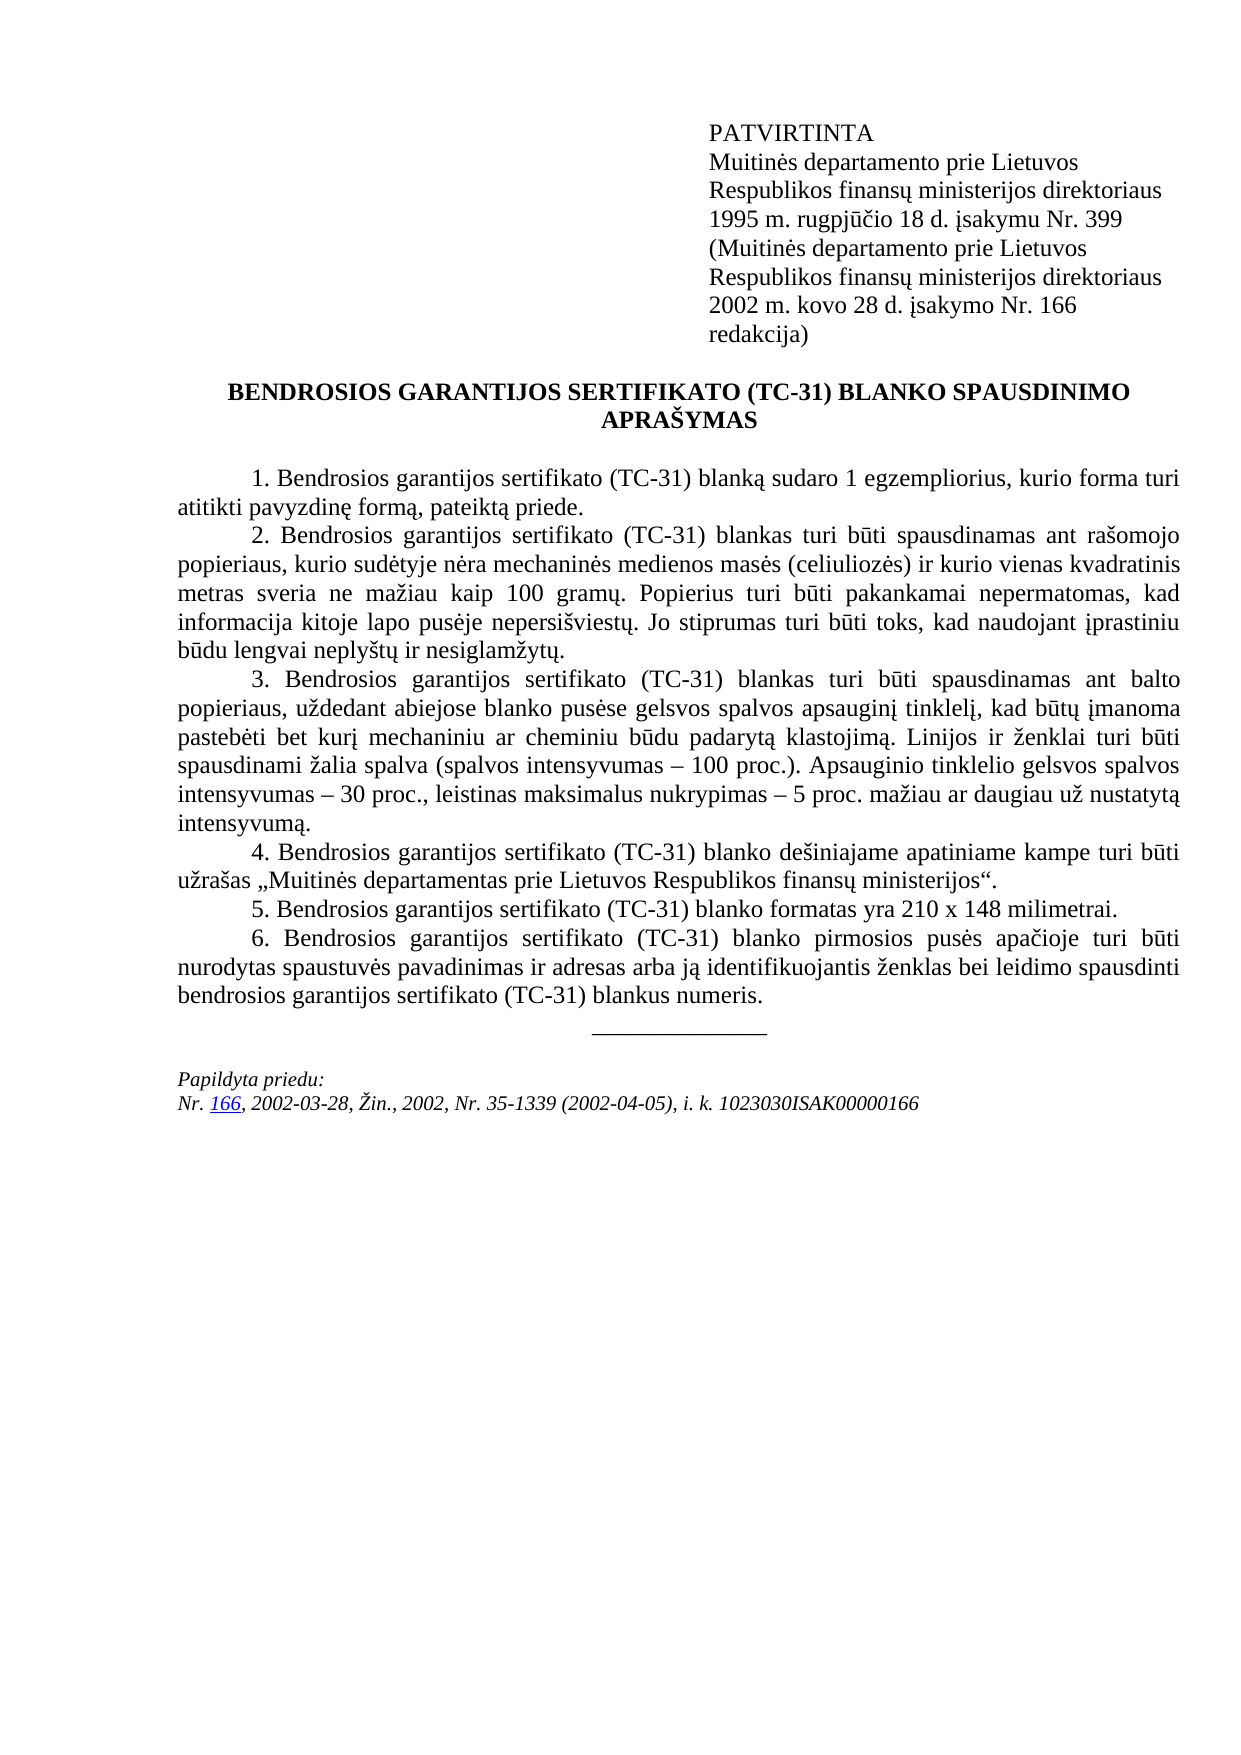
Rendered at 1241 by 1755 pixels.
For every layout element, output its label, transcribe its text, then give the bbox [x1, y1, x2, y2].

text 1995 m. rugpjūčio 18 d. įsakymu Nr. 399 [177, 204, 1181, 233]
text 2. Bendrosios garantijos sertifikato (TC-31) blankas turi būti spausdinamas ant rašomojo popieriaus, kurio sudėtyje nėra mechaninės medienos masės (celiuliozės) ir kurio vienas kvadratinis metras sveria ne mažiau kaip 100 gramų. Popierius turi būti pakankamai nepermatomas, kad informacija kitoje lapo pusėje nepersišviestų. Jo stiprumas turi būti toks, kad naudojant įprastiniu būdu lengvai neplyštų ir nesiglamžytų. [177, 521, 1181, 664]
text Papildyta priedu: [177, 1067, 1181, 1091]
text Bendrosios garantijos sertifikato (TC-31) blanko spausdinimo APRAŠYMAS [177, 377, 1181, 434]
text PATVIRTINTA [709, 118, 1181, 147]
text Nr. 166, 2002-03-28, Žin., 2002, Nr. 35-1339 (2002-04-05), i. k. 1023030ISAK00000166 [177, 1091, 1181, 1115]
text 4. Bendrosios garantijos sertifikato (TC-31) blanko dešiniajame apatiniame kampe turi būti užrašas „Muitinės departamentas prie Lietuvos Respublikos finansų ministerijos“. [177, 837, 1181, 894]
text ______________ [177, 1009, 1181, 1038]
text 6. Bendrosios garantijos sertifikato (TC-31) blanko pirmosios pusės apačioje turi būti nurodytas spaustuvės pavadinimas ir adresas arba ją identifikuojantis ženklas bei leidimo spausdinti bendrosios garantijos sertifikato (TC-31) blankus numeris. [177, 923, 1181, 1009]
text 1. Bendrosios garantijos sertifikato (TC-31) blanką sudaro 1 egzempliorius, kurio forma turi atitikti pavyzdinę formą, pateiktą priede. [177, 463, 1181, 521]
text Respublikos finansų ministerijos direktoriaus [177, 262, 1181, 291]
text Muitinės departamento prie Lietuvos [177, 147, 1181, 176]
text 3. Bendrosios garantijos sertifikato (TC-31) blankas turi būti spausdinamas ant balto popieriaus, uždedant abiejose blanko pusėse gelsvos spalvos apsauginį tinklelį, kad būtų įmanoma pastebėti bet kurį mechaniniu ar cheminiu būdu padarytą klastojimą. Linijos ir ženklai turi būti spausdinami žalia spalva (spalvos intensyvumas – 100 proc.). Apsauginio tinklelio gelsvos spalvos intensyvumas – 30 proc., leistinas maksimalus nukrypimas – 5 proc. mažiau ar daugiau už nustatytą intensyvumą. [177, 664, 1181, 837]
text redakcija) [177, 319, 1181, 348]
text 5. Bendrosios garantijos sertifikato (TC-31) blanko formatas yra 210 x 148 milimetrai. [177, 894, 1181, 923]
text (Muitinės departamento prie Lietuvos [177, 233, 1181, 262]
text Respublikos finansų ministerijos direktoriaus [177, 176, 1181, 204]
text 2002 m. kovo 28 d. įsakymo Nr. 166 [177, 291, 1181, 319]
